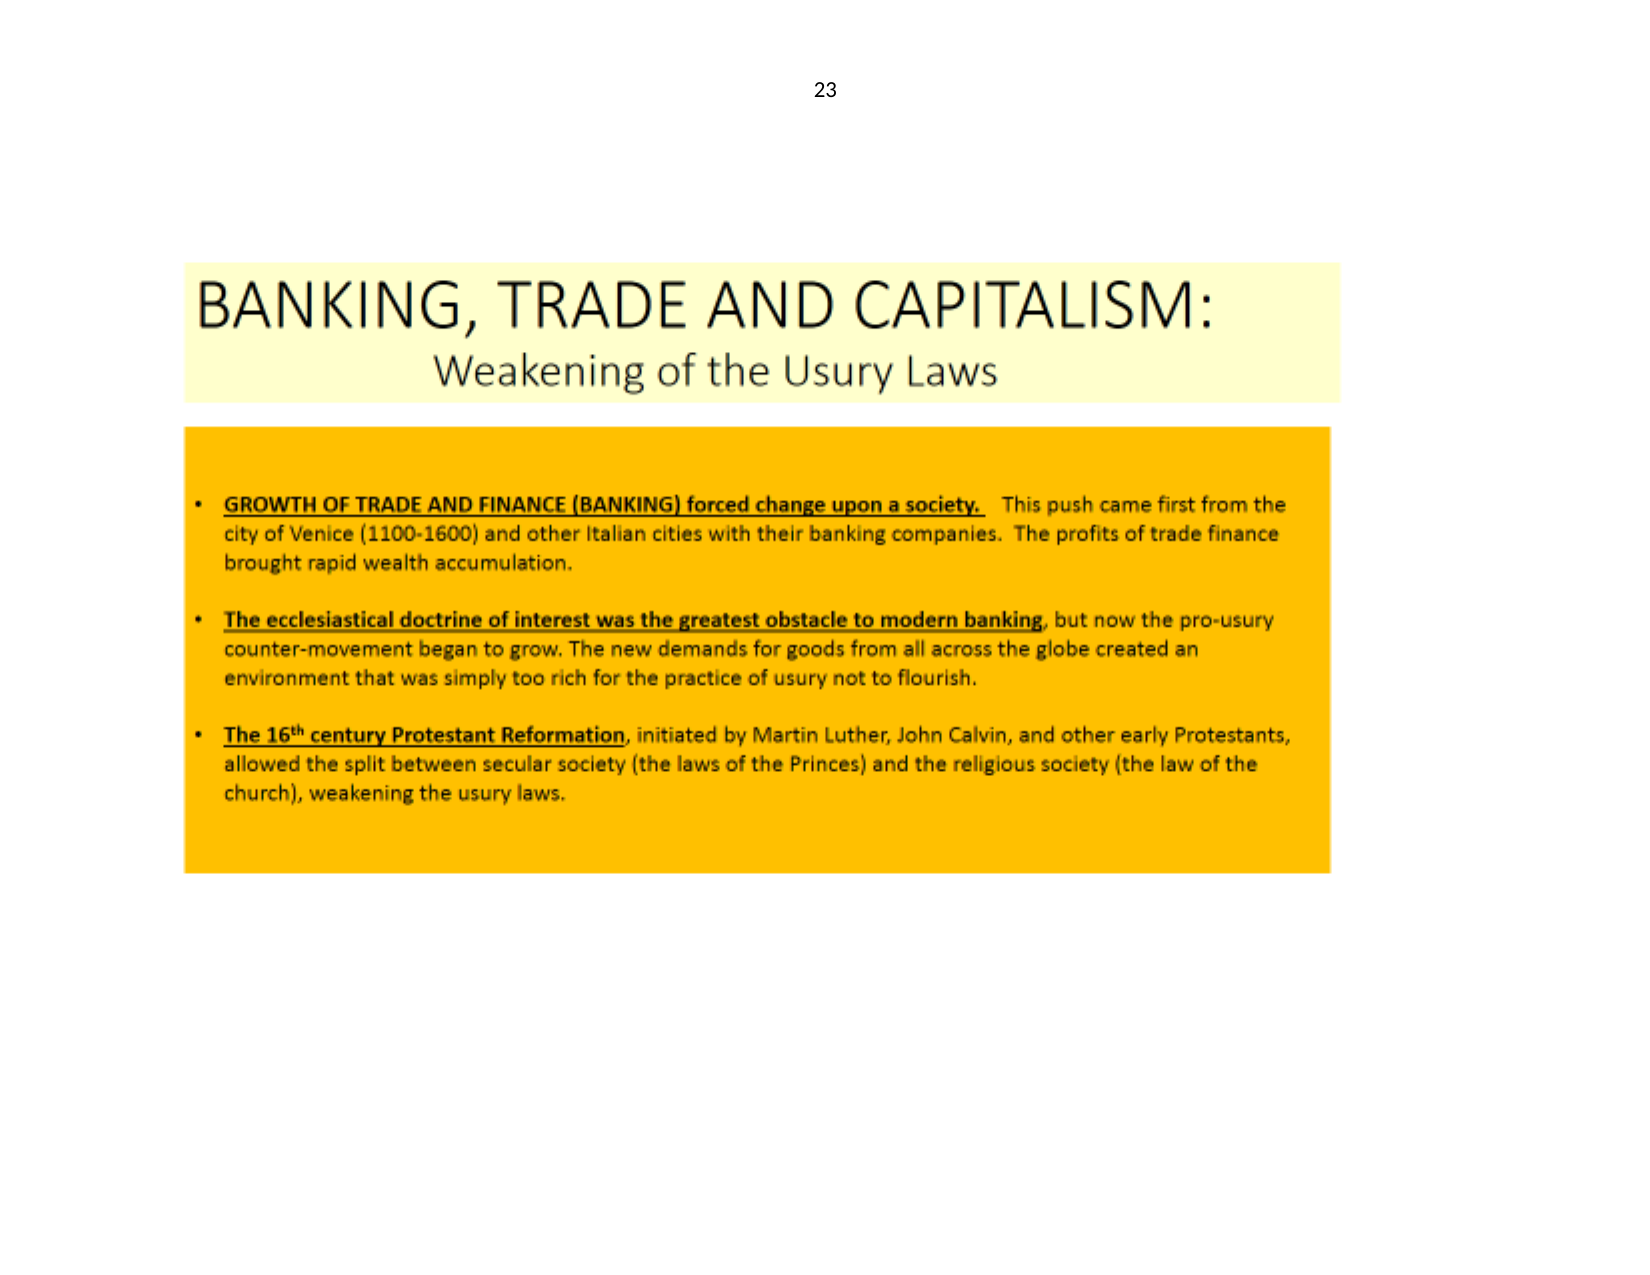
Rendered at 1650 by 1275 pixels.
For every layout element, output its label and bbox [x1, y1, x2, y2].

picture [150, 243, 1430, 964]
